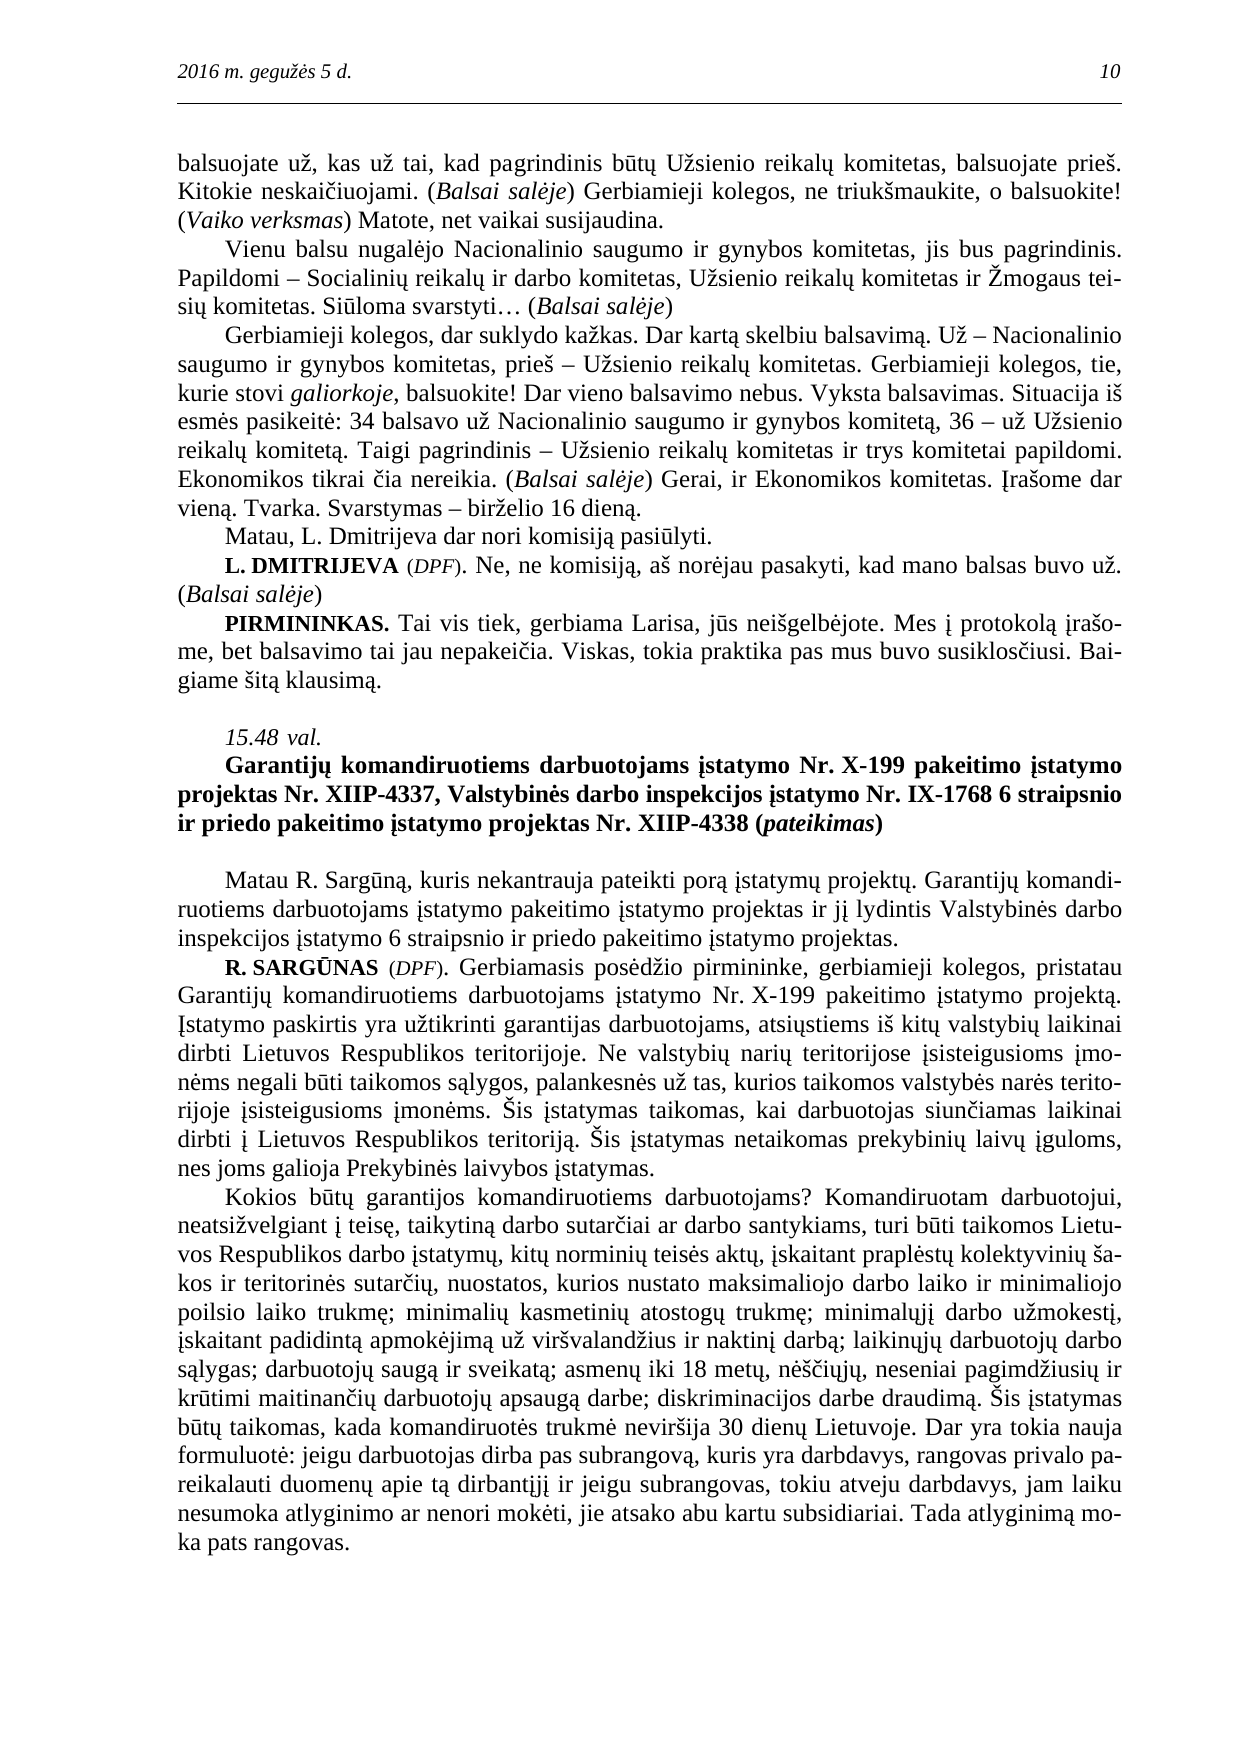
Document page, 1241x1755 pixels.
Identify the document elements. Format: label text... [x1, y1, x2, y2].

text bal­suo­ja­te už, kas už tai, kad pa­grin­di­nis bū­tų Už­sie­nio rei­ka­lų ko­mi­te­tas, bal­suo­ja­te prieš. Ki­to­kie ne­skai­čiuo­ja­mi. (Bal­sai sa­lė­je) Ger­bia­mie­ji ko­le­gos, ne triukš­mau­ki­te, o bal­suo­ki­te! (Vai­ko verks­mas) Ma­to­te, net vai­kai su­si­jau­di­na. [177, 148, 1122, 234]
text L. DMITRIJEVA (DPF). Ne, ne ko­mi­si­ją, aš no­rė­jau pa­sa­ky­ti, kad ma­no bal­sas bu­vo už. (Bal­sai sa­lė­je) [177, 550, 1122, 608]
text Ma­tau R. Sar­gū­ną, ku­ris ne­kan­trau­ja pa­teik­ti po­rą įsta­ty­mų pro­jek­tų. Ga­ran­ti­jų ko­man­di­ruo­tiems dar­buo­to­jams įsta­ty­mo pa­kei­ti­mo įsta­ty­mo pro­jek­tas ir jį ly­din­tis Vals­ty­bi­nės dar­bo ins­pek­ci­jos įsta­ty­mo 6 straips­nio ir prie­do pa­kei­ti­mo įsta­ty­mo pro­jek­tas. [177, 865, 1122, 952]
text Ger­bia­mie­ji ko­le­gos, dar su­kly­do kaž­kas. Dar kar­tą skel­biu bal­sa­vi­mą. Už – Na­cio­na­li­nio sau­gu­mo ir gy­ny­bos ko­mi­te­tas, prieš – Už­sie­nio rei­ka­lų ko­mi­te­tas. Ger­bia­mie­ji ko­le­gos, tie, ku­rie sto­vi ga­lior­ko­je, bal­suo­ki­te! Dar vie­no bal­sa­vi­mo ne­bus. Vyks­ta bal­sa­vi­mas. Si­tu­a­ci­ja iš es­mės pa­si­kei­tė: 34 bal­sa­vo už Na­cio­na­li­nio sau­gu­mo ir gy­ny­bos ko­mi­te­tą, 36 – už Už­sie­nio rei­ka­lų ko­mi­te­tą. Tai­gi pa­grin­di­nis – Už­sie­nio rei­ka­lų ko­mi­te­tas ir trys ko­mi­te­tai pa­pil­do­mi. Eko­no­mi­kos tik­rai čia ne­rei­kia. (Bal­sai sa­lė­je) Ge­rai, ir Eko­no­mi­kos ko­mi­te­tas. Įra­šo­me dar vie­ną. Tvar­ka. Svars­ty­mas – bir­že­lio 16 die­ną. [177, 320, 1122, 521]
text Vie­nu bal­su nu­ga­lė­jo Na­cio­na­li­nio sau­gu­mo ir gy­ny­bos ko­mi­te­tas, jis bus pa­grin­di­nis. Pa­pil­do­mi – So­cia­li­nių rei­ka­lų ir dar­bo ko­mi­te­tas, Už­sie­nio rei­ka­lų ko­mi­te­tas ir Žmo­gaus tei­sių ko­mi­te­tas. Siū­lo­ma svars­ty­ti… (Bal­sai sa­lė­je) [177, 234, 1122, 320]
text 15.48 val. [224, 723, 1122, 750]
text Ko­kios bū­tų ga­ran­ti­jos ko­man­di­ruo­tiems dar­buo­to­jams? Ko­man­di­ruo­tam dar­buo­to­jui, neat­si­žvel­giant į tei­sę, tai­ky­ti­ną dar­bo su­tar­čiai ar dar­bo san­ty­kiams, tu­ri bū­ti tai­ko­mos Lie­tu­vos Res­pub­li­kos dar­bo įsta­ty­mų, ki­tų nor­mi­nių tei­sės ak­tų, įskai­tant pra­plės­tų ko­lek­ty­vi­nių ša­kos ir te­ri­to­ri­nės su­tar­čių, nuo­sta­tos, ku­rios nu­sta­to mak­si­ma­lio­jo dar­bo lai­ko ir mi­ni­ma­lio­jo po­il­sio lai­ko truk­mę; mi­ni­ma­lių kas­me­ti­nių atos­to­gų truk­mę; mi­ni­ma­lų­jį dar­bo už­mo­kes­tį, įskai­tant pa­di­din­tą ap­mo­kė­ji­mą už virš­va­lan­džius ir nak­ti­nį dar­bą; lai­ki­nų­jų dar­buo­to­jų dar­bo są­ly­gas; dar­buo­to­jų sau­gą ir svei­ka­tą; as­me­nų iki 18 me­tų, nėš­čių­jų, ne­se­niai pa­gim­džiu­sių ir krū­ti­mi mai­ti­nan­čių dar­buo­to­jų ap­sau­gą dar­be; dis­kri­mi­na­ci­jos dar­be drau­di­mą. Šis įsta­ty­mas bū­tų tai­ko­mas, ka­da ko­man­di­ruo­tės truk­mė ne­vir­ši­ja 30 die­nų Lie­tu­vo­je. Dar yra to­kia nau­ja for­mu­luo­tė: jei­gu dar­buo­to­jas dir­ba pas su­bran­go­vą, ku­ris yra darb­da­vys, ran­go­vas pri­va­lo pa­rei­ka­lau­ti duo­me­nų apie tą dir­ban­tį­jį ir jei­gu su­bran­go­vas, to­kiu at­ve­ju darb­da­vys, jam lai­ku ne­su­mo­ka at­ly­gi­ni­mo ar ne­no­ri mo­kė­ti, jie at­sa­ko abu kar­tu sub­si­dia­riai. Ta­da at­ly­gi­ni­mą mo­ka pats ran­go­vas. [177, 1182, 1122, 1555]
text R. SARGŪNAS (DPF). Ger­bia­ma­sis po­sė­džio pir­mi­nin­ke, ger­bia­mie­ji ko­le­gos, pri­sta­tau Ga­ran­ti­jų ko­man­di­ruo­tiems dar­buo­to­jams įsta­ty­mo Nr. X-199 pa­kei­ti­mo įsta­ty­mo pro­jek­tą. Įsta­ty­mo pa­skir­tis yra už­tik­rin­ti ga­ran­ti­jas dar­buo­to­jams, at­siųs­tiems iš ki­tų vals­ty­bių lai­ki­nai dirb­ti Lie­tu­vos Res­pub­li­kos te­ri­to­ri­jo­je. Ne vals­ty­bių na­rių te­ri­to­ri­jo­se įsi­stei­gu­sioms įmo­nėms ne­ga­li bū­ti tai­ko­mos są­ly­gos, pa­lan­kes­nės už tas, ku­rios tai­ko­mos vals­ty­bės na­rės te­ri­to­ri­jo­je įsi­stei­gu­sioms įmo­nėms. Šis įsta­ty­mas tai­ko­mas, kai dar­buo­to­jas siun­čia­mas lai­ki­nai dirb­ti į Lie­tu­vos Res­pub­li­kos te­ri­to­ri­ją. Šis įsta­ty­mas ne­tai­ko­mas pre­ky­bi­nių lai­vų įgu­loms, nes joms ga­lio­ja Pre­ky­bi­nės lai­vy­bos įsta­ty­mas. [177, 952, 1122, 1182]
text PIRMININKAS. Tai vis tiek, ger­bia­ma La­ri­sa, jūs ne­iš­gel­bė­jo­te. Mes į pro­to­ko­lą įra­šo­me, bet bal­sa­vi­mo tai jau ne­pa­kei­čia. Vis­kas, to­kia prak­ti­ka pas mus bu­vo su­si­klos­čiu­si. Bai­gia­me ši­tą klau­si­mą. [177, 608, 1122, 694]
text Ga­ran­ti­jų ko­man­di­ruo­tiems dar­buo­to­jams įsta­ty­mo Nr. X-199 pa­kei­ti­mo įsta­ty­mo pro­jek­tas Nr. XIIP-4337, Vals­ty­bi­nės dar­bo ins­pek­ci­jos įsta­ty­mo Nr. IX-1768 6 straips­nio ir prie­do pa­kei­ti­mo įsta­ty­mo pro­jek­tas Nr. XIIP-4338 (pa­tei­ki­mas) [177, 750, 1122, 837]
text Ma­tau, L. Dmit­ri­je­va dar no­ri ko­mi­si­ją pa­siū­ly­ti. [177, 521, 1122, 550]
